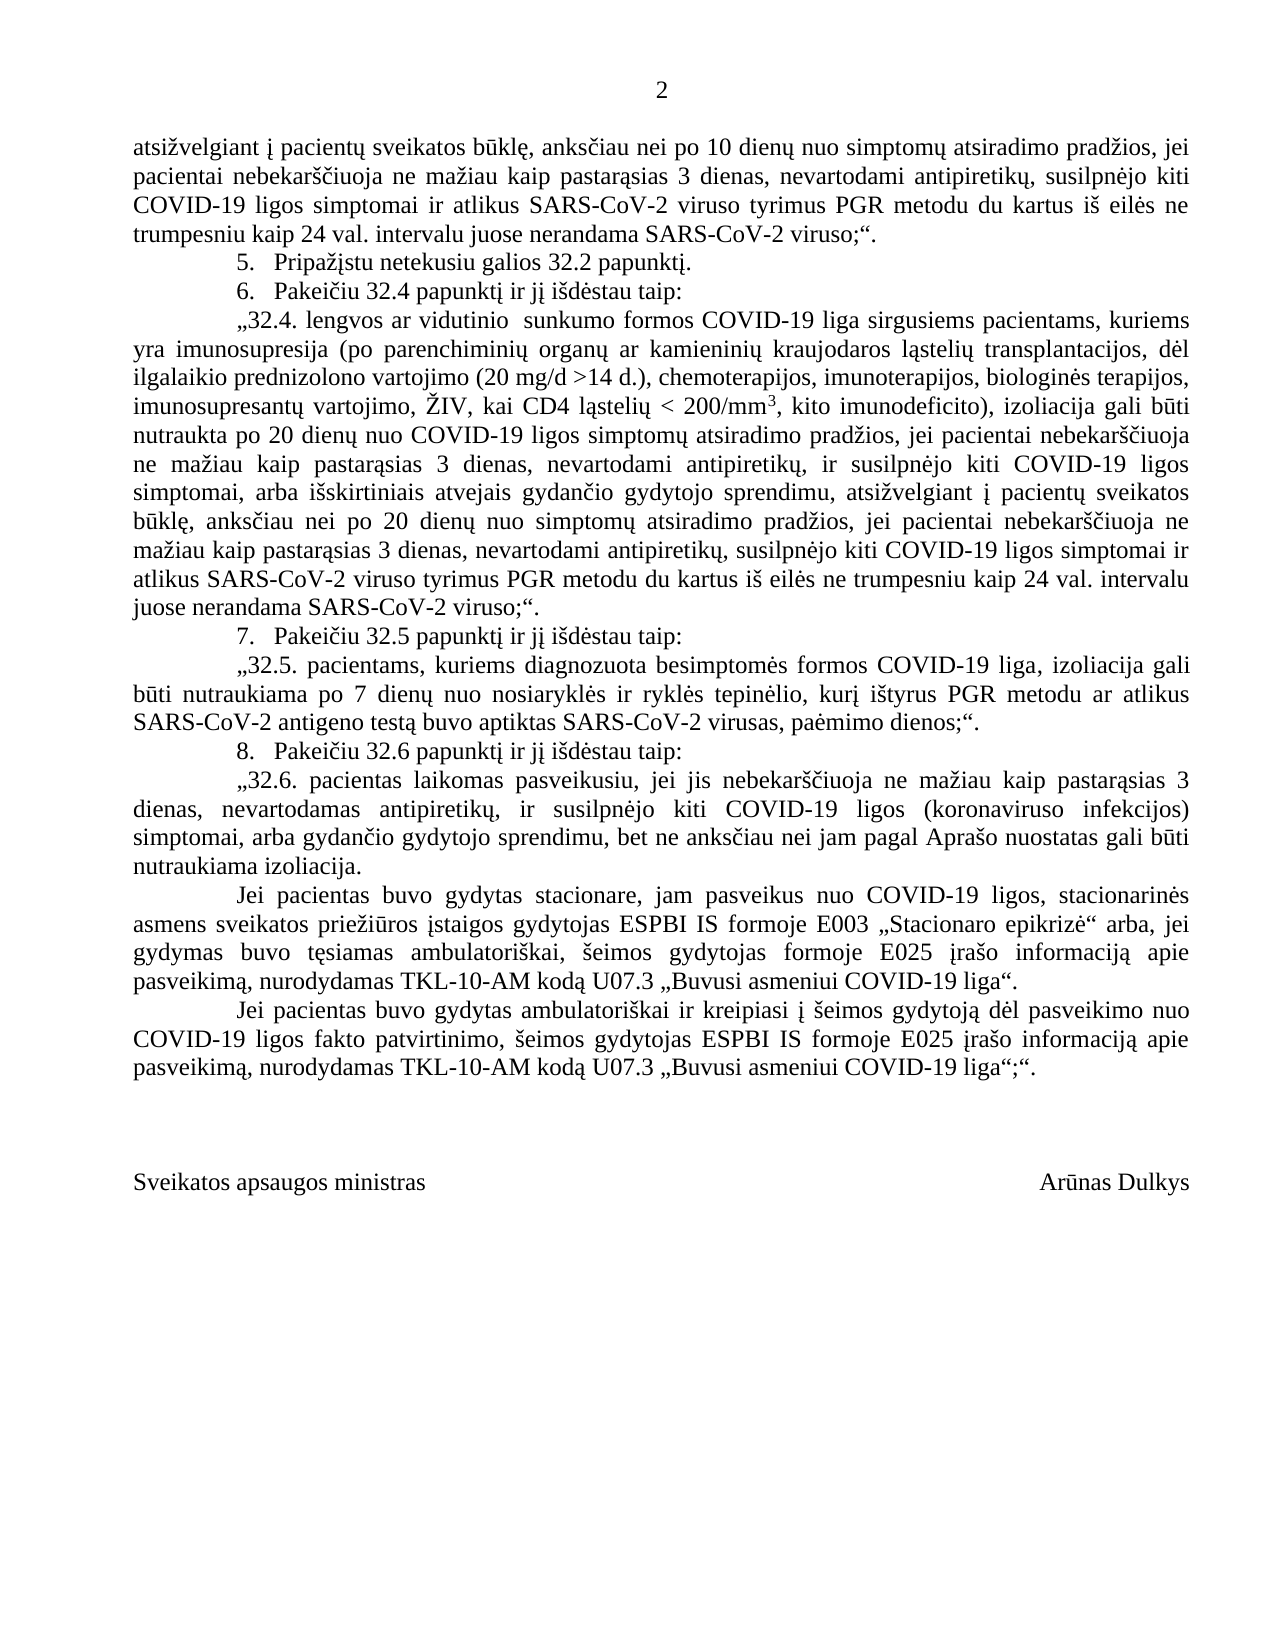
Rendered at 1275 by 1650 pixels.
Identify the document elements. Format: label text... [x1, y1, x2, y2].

text „32.6. pacientas laikomas pasveikusiu, jei jis nebekarščiuoja ne mažiau kaip pastarąsias 3 dienas, nevartodamas antipiretikų, ir susilpnėjo kiti COVID-19 ligos (koronaviruso infekcijos) simptomai, arba gydančio gydytojo sprendimu, bet ne anksčiau nei jam pagal Aprašo nuostatas gali būti nutraukiama izoliacija. [133, 765, 1191, 880]
text 5. Pripažįstu netekusiu galios 32.2 papunktį. [236, 247, 1191, 276]
text Jei pacientas buvo gydytas ambulatoriškai ir kreipiasi į šeimos gydytoją dėl pasveikimo nuo COVID-19 ligos fakto patvirtinimo, šeimos gydytojas ESPBI IS formoje E025 įrašo informaciją apie pasveikimą, nurodydamas TKL-10-AM kodą U07.3 „Buvusi asmeniui COVID-19 liga“;“. [133, 995, 1191, 1081]
text „32.4. lengvos ar vidutinio sunkumo formos COVID-19 liga sirgusiems pacientams, kuriems yra imunosupresija (po parenchiminių organų ar kamieninių kraujodaros ląstelių transplantacijos, dėl ilgalaikio prednizolono vartojimo (20 mg/d >14 d.), chemoterapijos, imunoterapijos, biologinės terapijos, imunosupresantų vartojimo, ŽIV, kai CD4 ląstelių < 200/mm3, kito imunodeficito), izoliacija gali būti nutraukta po 20 dienų nuo COVID-19 ligos simptomų atsiradimo pradžios, jei pacientai nebekarščiuoja ne mažiau kaip pastarąsias 3 dienas, nevartodami antipiretikų, ir susilpnėjo kiti COVID-19 ligos simptomai, arba išskirtiniais atvejais gydančio gydytojo sprendimu, atsižvelgiant į pacientų sveikatos būklę, anksčiau nei po 20 dienų nuo simptomų atsiradimo pradžios, jei pacientai nebekarščiuoja ne mažiau kaip pastarąsias 3 dienas, nevartodami antipiretikų, susilpnėjo kiti COVID-19 ligos simptomai ir atlikus SARS-CoV-2 viruso tyrimus PGR metodu du kartus iš eilės ne trumpesniu kaip 24 val. intervalu juose nerandama SARS-CoV-2 viruso;“. [133, 305, 1191, 621]
text 7. Pakeičiu 32.5 papunktį ir jį išdėstau taip: [236, 621, 1191, 650]
text 6. Pakeičiu 32.4 papunktį ir jį išdėstau taip: [236, 276, 1191, 305]
text atsižvelgiant į pacientų sveikatos būklę, anksčiau nei po 10 dienų nuo simptomų atsiradimo pradžios, jei pacientai nebekarščiuoja ne mažiau kaip pastarąsias 3 dienas, nevartodami antipiretikų, susilpnėjo kiti COVID-19 ligos simptomai ir atlikus SARS-CoV-2 viruso tyrimus PGR metodu du kartus iš eilės ne trumpesniu kaip 24 val. intervalu juose nerandama SARS-CoV-2 viruso;“. [133, 132, 1191, 247]
text Sveikatos apsaugos ministras Arūnas Dulkys [133, 1167, 1191, 1196]
text Jei pacientas buvo gydytas stacionare, jam pasveikus nuo COVID-19 ligos, stacionarinės asmens sveikatos priežiūros įstaigos gydytojas ESPBI IS formoje E003 „Stacionaro epikrizė“ arba, jei gydymas buvo tęsiamas ambulatoriškai, šeimos gydytojas formoje E025 įrašo informaciją apie pasveikimą, nurodydamas TKL-10-AM kodą U07.3 „Buvusi asmeniui COVID-19 liga“. [133, 880, 1191, 995]
text 8. Pakeičiu 32.6 papunktį ir jį išdėstau taip: [236, 736, 1191, 765]
text „32.5. pacientams, kuriems diagnozuota besimptomės formos COVID-19 liga, izoliacija gali būti nutraukiama po 7 dienų nuo nosiaryklės ir ryklės tepinėlio, kurį ištyrus PGR metodu ar atlikus SARS-CoV-2 antigeno testą buvo aptiktas SARS-CoV-2 virusas, paėmimo dienos;“. [133, 650, 1191, 736]
